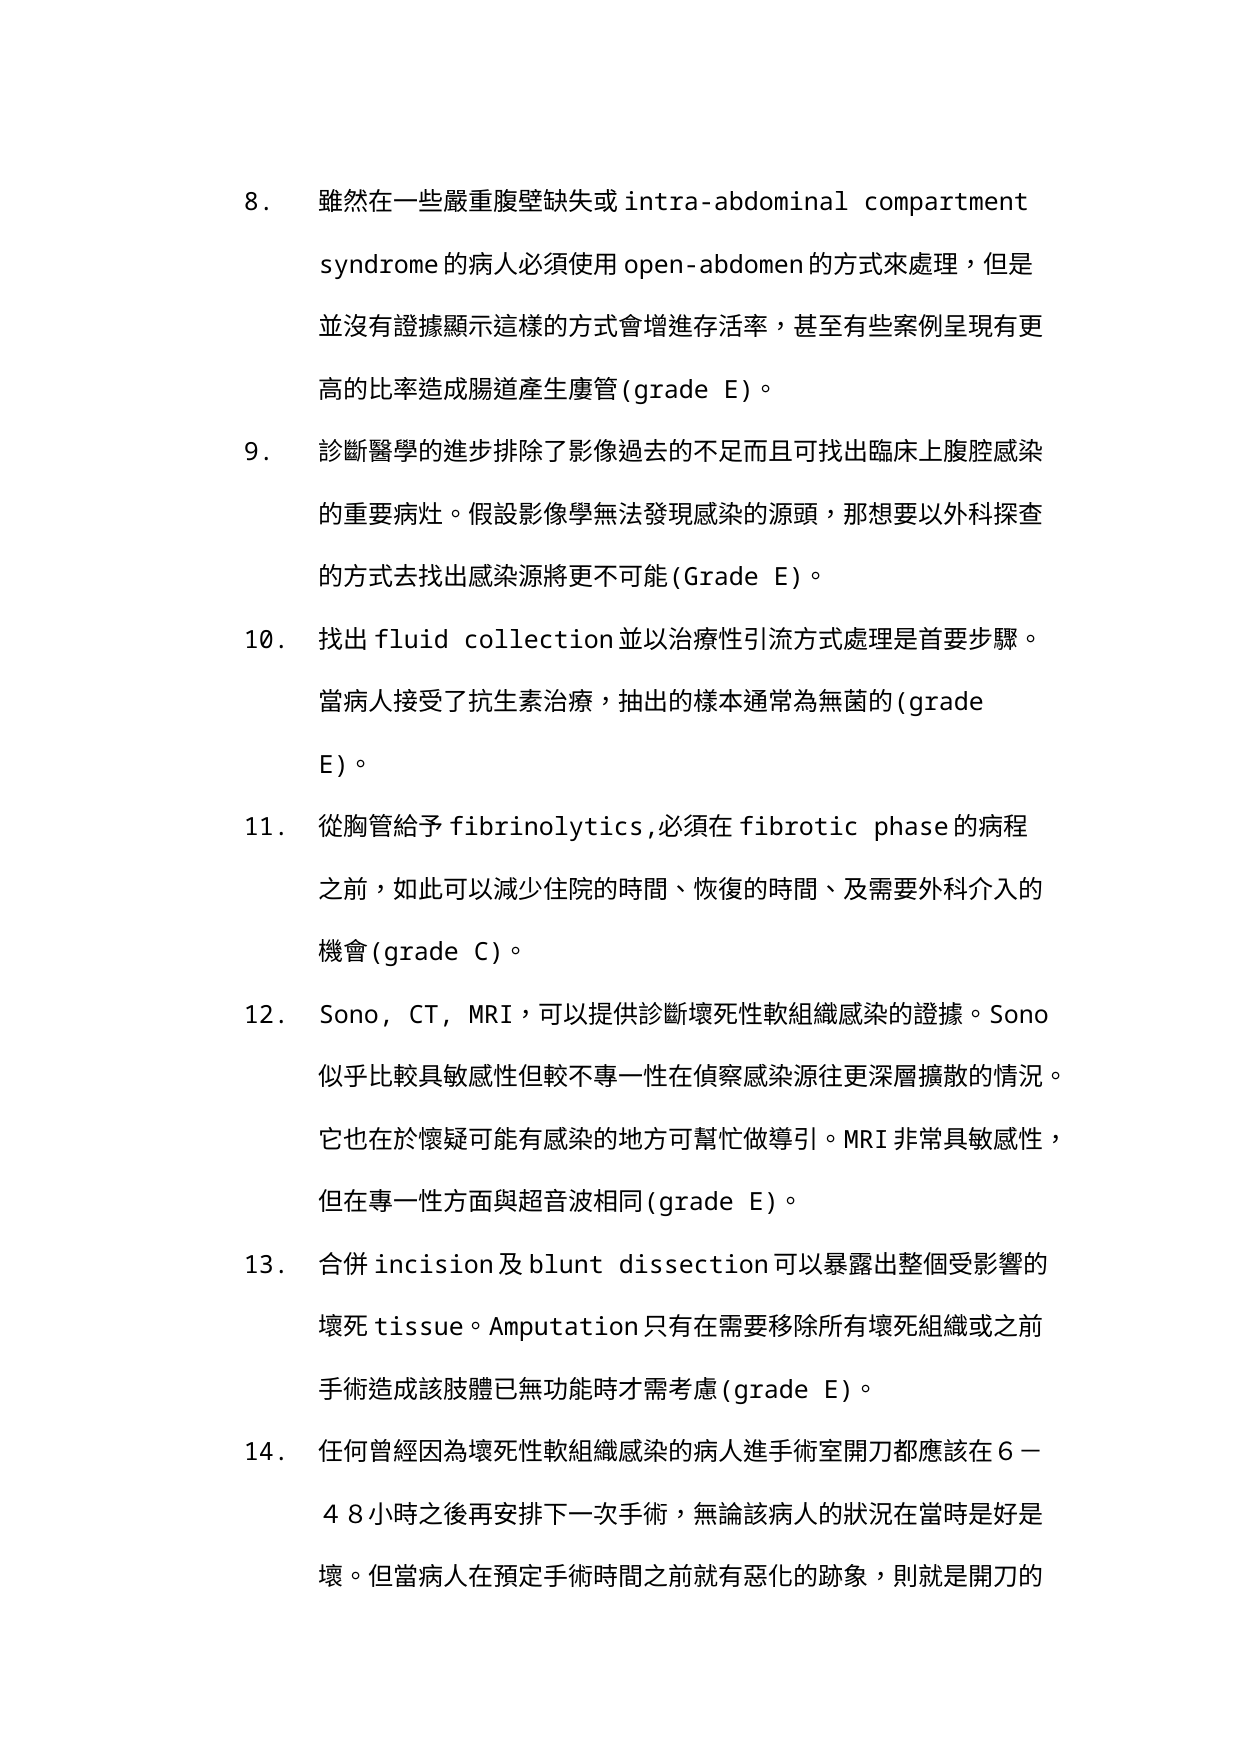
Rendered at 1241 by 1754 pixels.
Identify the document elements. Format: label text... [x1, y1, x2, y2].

list 合併incision及blunt dissection可以暴露出整個受影響的壞死tissue。Amputation只有在需要移除所有壞死組織或之前手術造成該肢體已無功能時才需考慮(grade E)。 [244, 1221, 1053, 1408]
list 從胸管給予fibrinolytics,必須在fibrotic phase的病程之前，如此可以減少住院的時間、恢復的時間、及需要外科介入的機會(grade C)。 [244, 783, 1053, 971]
list 找出fluid collection並以治療性引流方式處理是首要步驟。當病人接受了抗生素治療，抽出的樣本通常為無菌的(grade E)。 [244, 596, 1053, 783]
list 雖然在一些嚴重腹壁缺失或intra-abdominal compartment syndrome的病人必須使用open-abdomen的方式來處理，但是並沒有證據顯示這樣的方式會增進存活率，甚至有些案例呈現有更高的比率造成腸道產生廔管(grade E)。 [244, 158, 1053, 408]
list 任何曾經因為壞死性軟組織感染的病人進手術室開刀都應該在６－４８小時之後再安排下一次手術，無論該病人的狀況在當時是好是壞。但當病人在預定手術時間之前就有惡化的跡象，則就是開刀的 [244, 1408, 1053, 1596]
list 診斷醫學的進步排除了影像過去的不足而且可找出臨床上腹腔感染的重要病灶。假設影像學無法發現感染的源頭，那想要以外科探查的方式去找出感染源將更不可能(Grade E)。 [244, 408, 1053, 596]
list Sono, CT, MRI，可以提供診斷壞死性軟組織感染的證據。Sono似乎比較具敏感性但較不專一性在偵察感染源往更深層擴散的情況。它也在於懷疑可能有感染的地方可幫忙做導引。MRI非常具敏感性，但在專一性方面與超音波相同(grade E)。 [244, 971, 1053, 1221]
